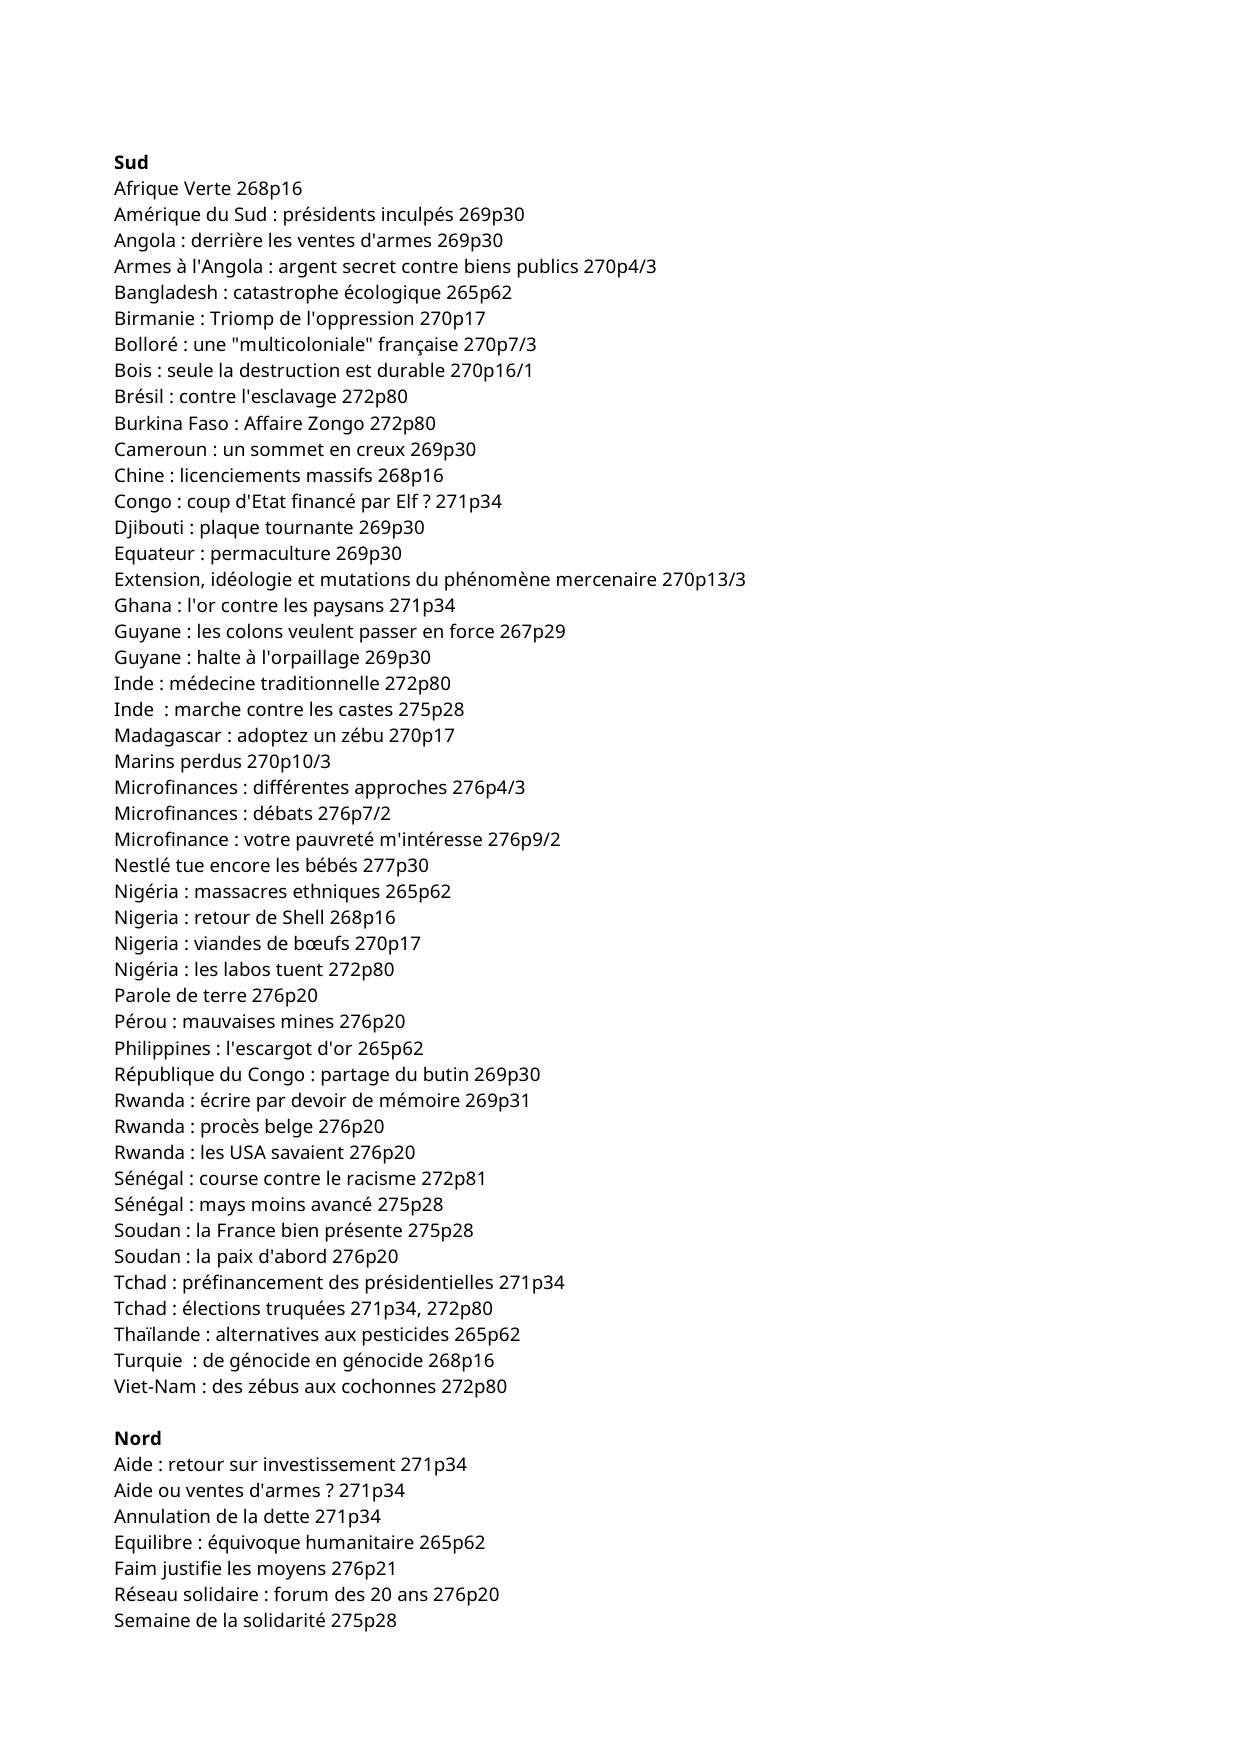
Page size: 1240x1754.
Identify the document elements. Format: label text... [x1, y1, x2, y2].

text Nigéria : les labos tuent 272p80 [114, 956, 1126, 982]
text Chine : licenciements massifs 268p16 [114, 461, 1126, 487]
text Nigeria : retour de Shell 268p16 [114, 904, 1126, 930]
text Inde : médecine traditionnelle 272p80 [114, 670, 1126, 696]
text Madagascar : adoptez un zébu 270p17 [114, 722, 1126, 748]
text Afrique Verte 268p16 [114, 175, 1126, 201]
text Faim justifie les moyens 276p21 [114, 1555, 1126, 1581]
text Cameroun : un sommet en creux 269p30 [114, 435, 1126, 461]
text Guyane : les colons veulent passer en force 267p29 [114, 618, 1126, 644]
text Thaïlande : alternatives aux pesticides 265p62 [114, 1321, 1126, 1347]
text Marins perdus 270p10/3 [114, 748, 1126, 774]
text Microfinances : différentes approches 276p4/3 [114, 774, 1126, 800]
text Amérique du Sud : présidents inculpés 269p30 [114, 201, 1126, 227]
text Guyane : halte à l'orpaillage 269p30 [114, 644, 1126, 670]
text Ghana : l'or contre les paysans 271p34 [114, 592, 1126, 618]
text Réseau solidaire : forum des 20 ans 276p20 [114, 1581, 1126, 1607]
text Philippines : l'escargot d'or 265p62 [114, 1034, 1126, 1060]
text Tchad : élections truquées 271p34, 272p80 [114, 1295, 1126, 1321]
text Sud [114, 149, 1126, 175]
text Aide : retour sur investissement 271p34 [114, 1451, 1126, 1477]
text Armes à l'Angola : argent secret contre biens publics 270p4/3 [114, 253, 1126, 279]
text Rwanda : écrire par devoir de mémoire 269p31 [114, 1086, 1126, 1112]
text Annulation de la dette 271p34 [114, 1503, 1126, 1529]
text République du Congo : partage du butin 269p30 [114, 1060, 1126, 1086]
text Sénégal : course contre le racisme 272p81 [114, 1164, 1126, 1191]
text Angola : derrière les ventes d'armes 269p30 [114, 227, 1126, 253]
text Aide ou ventes d'armes ? 271p34 [114, 1477, 1126, 1503]
text Bangladesh : catastrophe écologique 265p62 [114, 279, 1126, 305]
text Burkina Faso : Affaire Zongo 272p80 [114, 409, 1126, 435]
text Birmanie : Triomp de l'oppression 270p17 [114, 305, 1126, 331]
text Parole de terre 276p20 [114, 982, 1126, 1008]
text Soudan : la France bien présente 275p28 [114, 1217, 1126, 1243]
text Viet-Nam : des zébus aux cochonnes 272p80 [114, 1373, 1126, 1399]
text Rwanda : procès belge 276p20 [114, 1112, 1126, 1138]
text Bois : seule la destruction est durable 270p16/1 [114, 357, 1126, 383]
text Brésil : contre l'esclavage 272p80 [114, 383, 1126, 409]
text Nord [114, 1425, 1126, 1451]
text Microfinances : débats 276p7/2 [114, 800, 1126, 826]
text Inde : marche contre les castes 275p28 [114, 696, 1126, 722]
text Djibouti : plaque tournante 269p30 [114, 513, 1126, 539]
text Equateur : permaculture 269p30 [114, 539, 1126, 566]
text Soudan : la paix d'abord 276p20 [114, 1243, 1126, 1269]
text Rwanda : les USA savaient 276p20 [114, 1138, 1126, 1164]
text Sénégal : mays moins avancé 275p28 [114, 1191, 1126, 1217]
text Congo : coup d'Etat financé par Elf ? 271p34 [114, 487, 1126, 513]
text Extension, idéologie et mutations du phénomène mercenaire 270p13/3 [114, 566, 1126, 592]
text Nestlé tue encore les bébés 277p30 [114, 852, 1126, 878]
text Nigéria : massacres ethniques 265p62 [114, 878, 1126, 904]
text Semaine de la solidarité 275p28 [114, 1607, 1126, 1633]
text Nigeria : viandes de bœufs 270p17 [114, 930, 1126, 956]
text Turquie : de génocide en génocide 268p16 [114, 1347, 1126, 1373]
text Pérou : mauvaises mines 276p20 [114, 1008, 1126, 1034]
text Tchad : préfinancement des présidentielles 271p34 [114, 1269, 1126, 1295]
text Microfinance : votre pauvreté m'intéresse 276p9/2 [114, 826, 1126, 852]
text Equilibre : équivoque humanitaire 265p62 [114, 1529, 1126, 1555]
text Bolloré : une "multicoloniale" française 270p7/3 [114, 331, 1126, 357]
